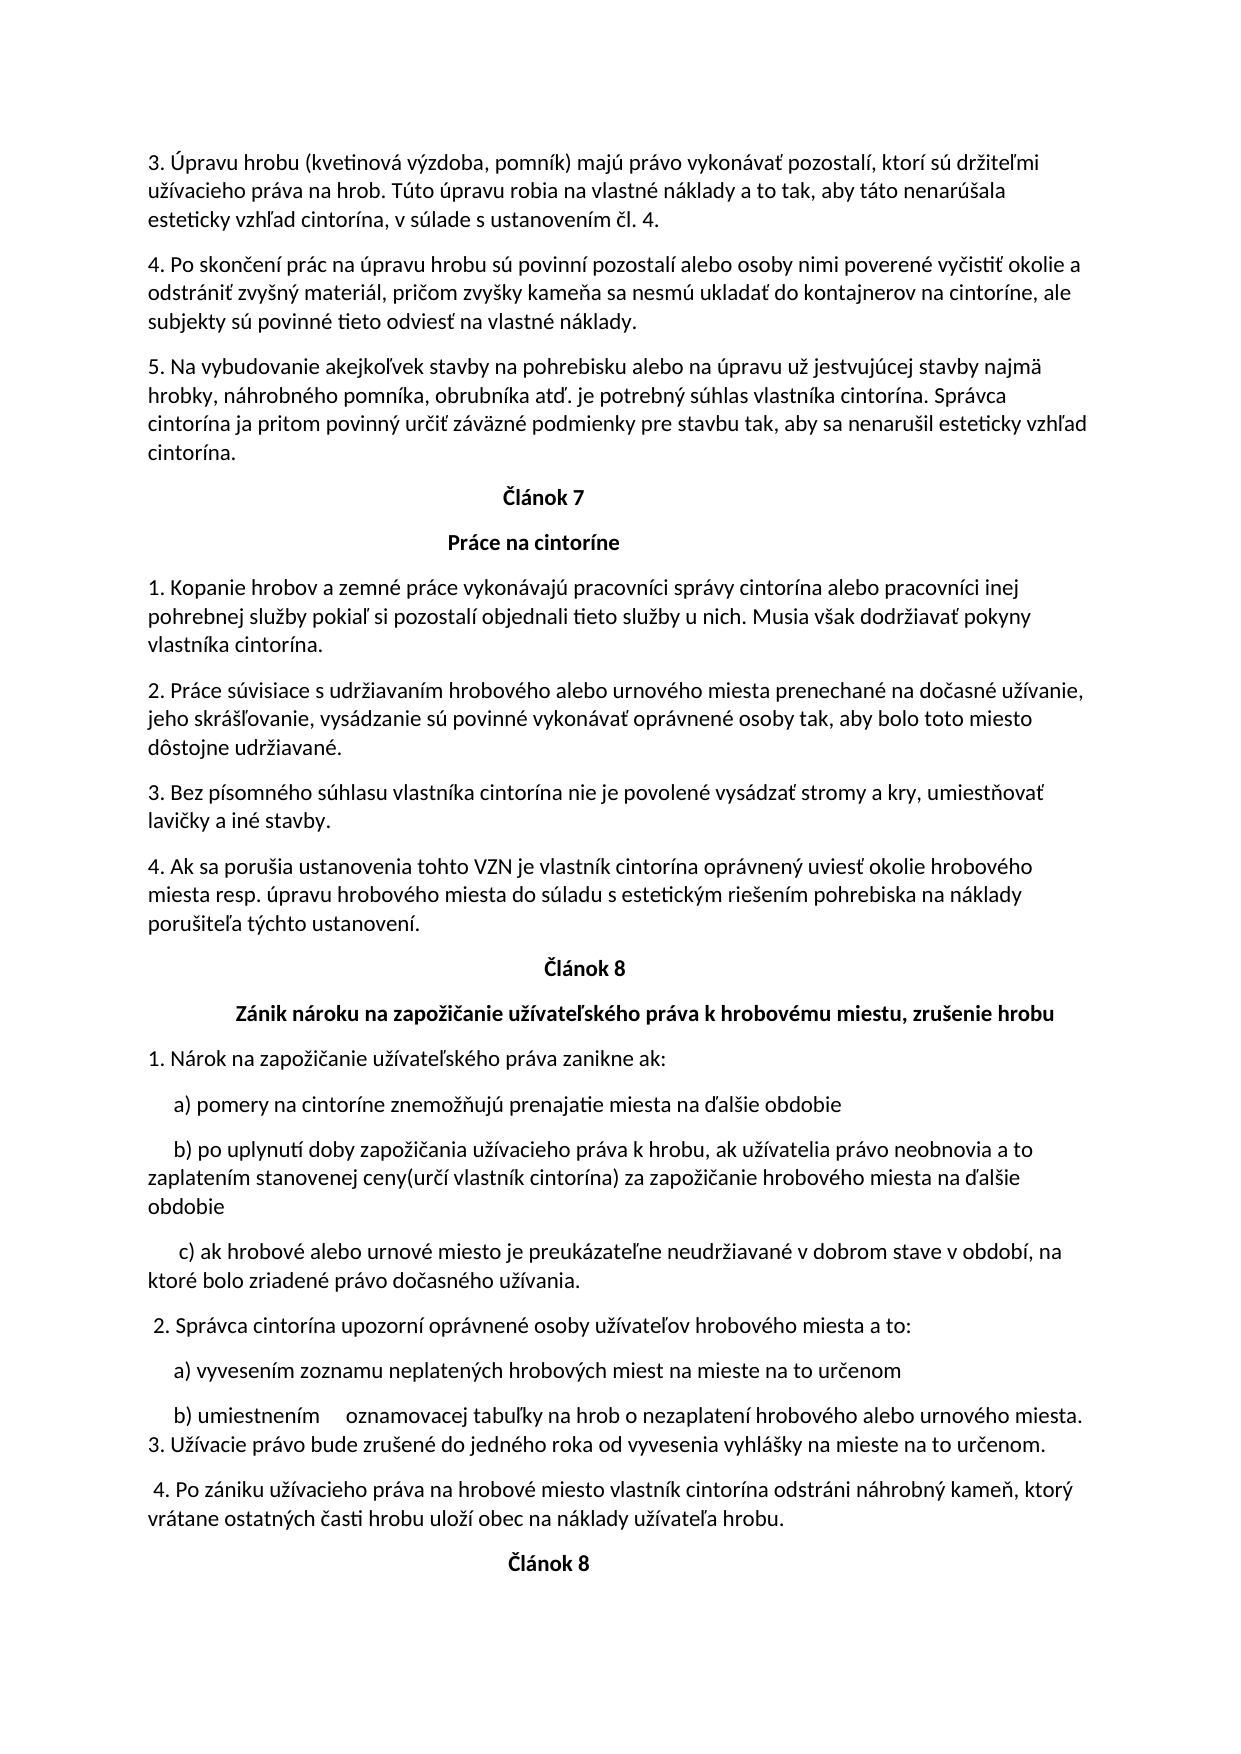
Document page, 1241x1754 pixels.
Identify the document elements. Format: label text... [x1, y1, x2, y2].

text Článok 7 [148, 483, 1093, 511]
text 2. Správca cintorína upozorní oprávnené osoby užívateľov hrobového miesta a to: [148, 1311, 1093, 1339]
text 5. Na vybudovanie akejkoľvek stavby na pohrebisku alebo na úpravu už jestvujúcej stavby najmä hrobky, náhrobného pomníka, obrubníka atď. je potrebný súhlas vlastníka cintorína. Správca cintorína ja pritom povinný určiť záväzné podmienky pre stavbu tak, aby sa nenarušil esteticky vzhľad cintorína. [148, 352, 1093, 466]
text c) ak hrobové alebo urnové miesto je preukázateľne neudržiavané v dobrom stave v období, na ktoré bolo zriadené právo dočasného užívania. [148, 1237, 1093, 1294]
text 3. Úpravu hrobu (kvetinová výzdoba, pomník) majú právo vykonávať pozostalí, ktorí sú držiteľmi užívacieho práva na hrob. Túto úpravu robia na vlastné náklady a to tak, aby táto nenarúšala esteticky vzhľad cintorína, v súlade s ustanovením čl. 4. [148, 148, 1093, 233]
text Článok 8 [148, 954, 1093, 982]
text 4. Po skončení prác na úpravu hrobu sú povinní pozostalí alebo osoby nimi poverené vyčistiť okolie a odstrániť zvyšný materiál, pričom zvyšky kameňa sa nesmú ukladať do kontajnerov na cintoríne, ale subjekty sú povinné tieto odviesť na vlastné náklady. [148, 250, 1093, 335]
text a) vyvesením zoznamu neplatených hrobových miest na mieste na to určenom [148, 1356, 1093, 1384]
text Práce na cintoríne [148, 528, 1093, 556]
text 1. Nárok na zapožičanie užívateľského práva zanikne ak: [148, 1044, 1093, 1072]
text Článok 8 [148, 1549, 1093, 1577]
text 1. Kopanie hrobov a zemné práce vykonávajú pracovníci správy cintorína alebo pracovníci inej pohrebnej služby pokiaľ si pozostalí objednali tieto služby u nich. Musia však dodržiavať pokyny vlastníka cintorína. [148, 573, 1093, 658]
text 4. Ak sa porušia ustanovenia tohto VZN je vlastník cintorína oprávnený uviesť okolie hrobového miesta resp. úpravu hrobového miesta do súladu s estetickým riešením pohrebiska na náklady porušiteľa týchto ustanovení. [148, 852, 1093, 937]
text a) pomery na cintoríne znemožňujú prenajatie miesta na ďalšie obdobie [148, 1090, 1093, 1118]
text 2. Práce súvisiace s udržiavaním hrobového alebo urnového miesta prenechané na dočasné užívanie, jeho skrášľovanie, vysádzanie sú povinné vykonávať oprávnené osoby tak, aby bolo toto miesto dôstojne udržiavané. [148, 676, 1093, 761]
text b) po uplynutí doby zapožičania užívacieho práva k hrobu, ak užívatelia právo neobnovia a to zaplatením stanovenej ceny(určí vlastník cintorína) za zapožičanie hrobového miesta na ďalšie obdobie [148, 1135, 1093, 1220]
text 4. Po zániku užívacieho práva na hrobové miesto vlastník cintorína odstráni náhrobný kameň, ktorý vrátane ostatných časti hrobu uloží obec na náklady užívateľa hrobu. [148, 1475, 1093, 1532]
text b) umiestnením oznamovacej tabuľky na hrob o nezaplatení hrobového alebo urnového miesta. 3. Užívacie právo bude zrušené do jedného roka od vyvesenia vyhlášky na mieste na to určenom. [148, 1401, 1093, 1458]
text 3. Bez písomného súhlasu vlastníka cintorína nie je povolené vysádzať stromy a kry, umiestňovať lavičky a iné stavby. [148, 778, 1093, 834]
text Zánik nároku na zapožičanie užívateľského práva k hrobovému miestu, zrušenie hrobu [148, 999, 1093, 1027]
